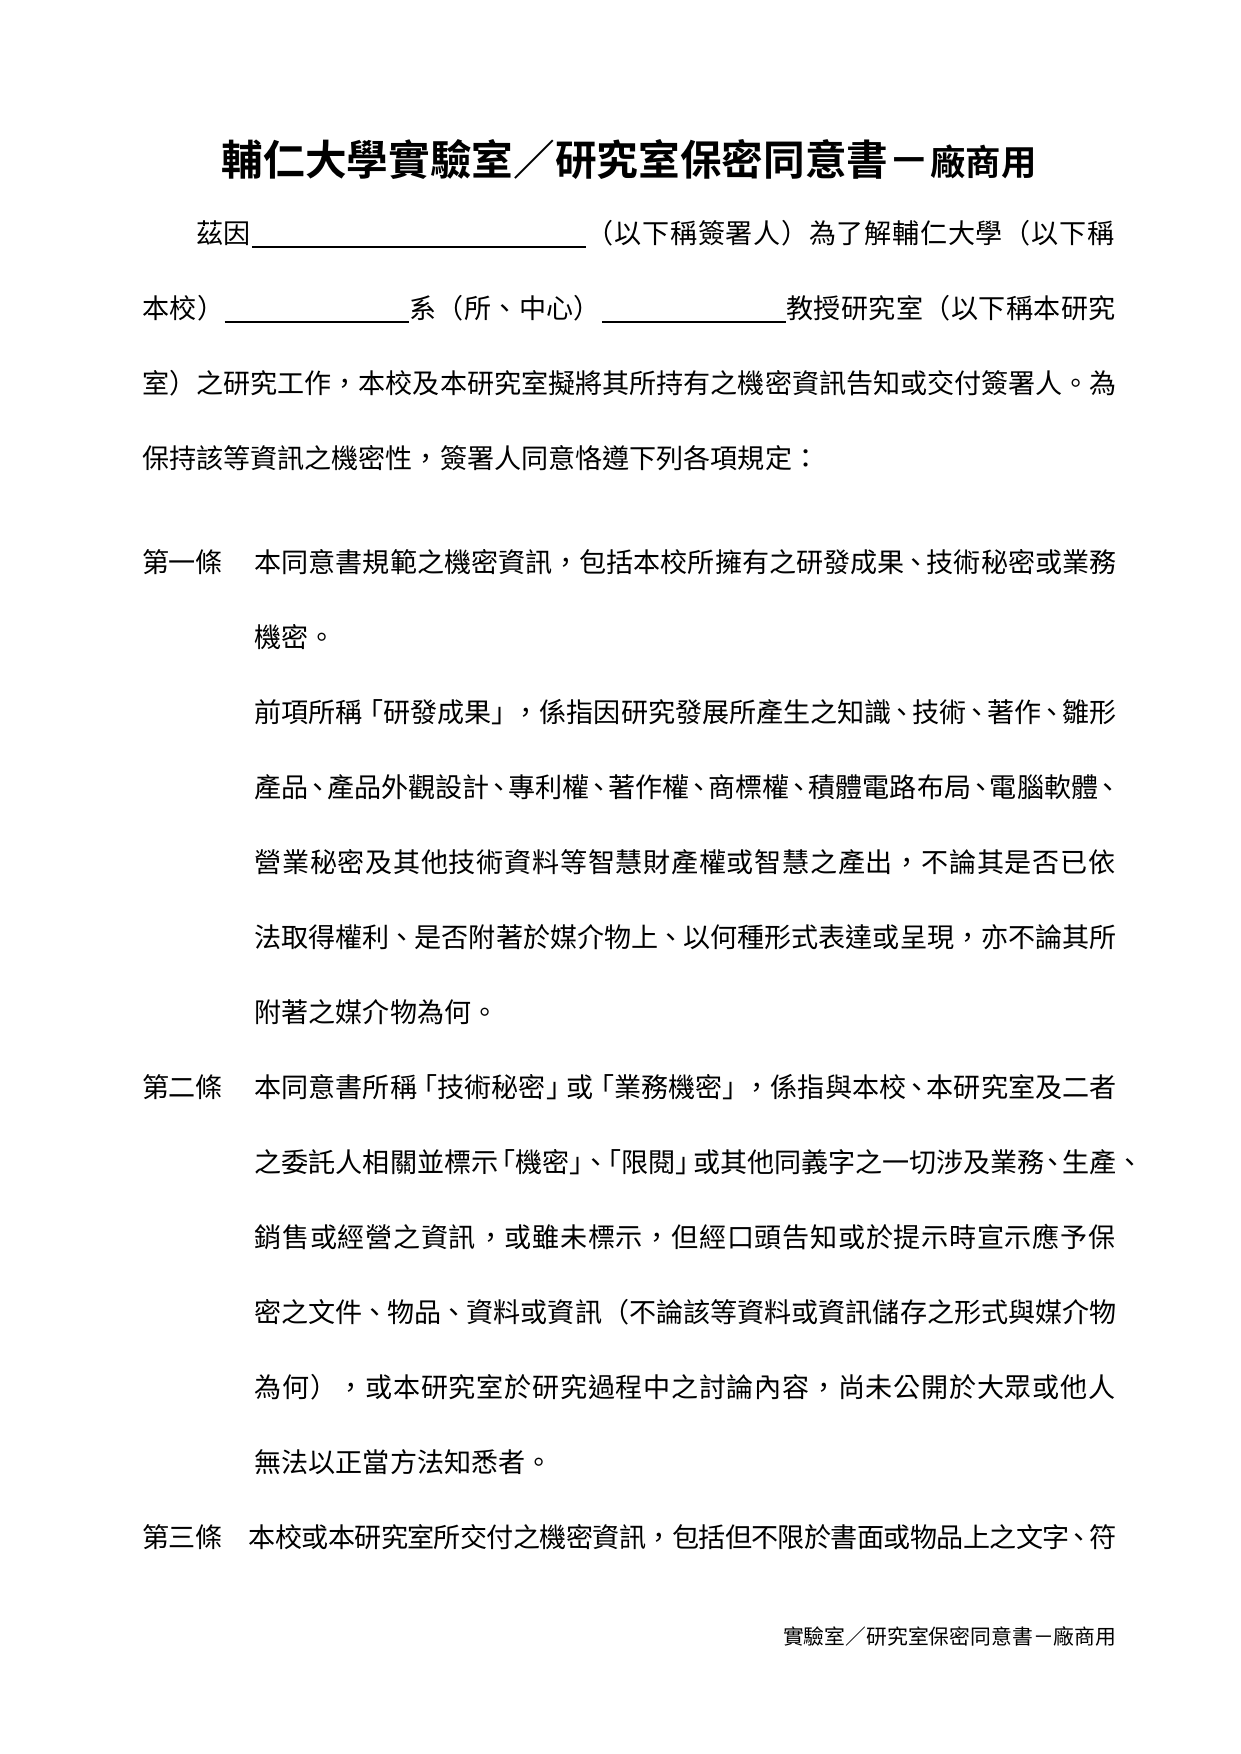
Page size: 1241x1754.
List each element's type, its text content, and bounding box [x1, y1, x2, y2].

text 輔仁大學實驗室／研究室保密同意書－廠商用 [142, 119, 1116, 194]
list 本校或本研究室所交付之機密資訊，包括但不限於書面或物品上之文字、符 [142, 1498, 1116, 1573]
text 茲因 （以下稱簽署人）為了解輔仁大學（以下稱本校） 系（所、中心） 教授研究室（以下稱本研究室）之研究工作，本校及本研究室擬將其所持有之機密資訊告知或交付簽署人。為保持該等資訊之機密性，簽署人同意恪遵下列各項規定： [142, 194, 1116, 494]
list 本同意書規範之機密資訊，包括本校所擁有之研發成果、技術秘密或業務機密。 前項所稱「研發成果」，係指因研究發展所產生之知識、技術、著作、雛形產品、產品外觀設計、專利權、著作權、商標權、積體電路布局、電腦軟體、營業秘密及其他技術資料等智慧財產權或智慧之產出，不論其是否已依法取得權利、是否附著於媒介物上、以何種形式表達或呈現，亦不論其所附著之媒介物為何。 [142, 523, 1116, 1048]
list 本同意書所稱「技術秘密」或「業務機密」，係指與本校、本研究室及二者之委託人相關並標示「機密」、「限閱」或其他同義字之一切涉及業務、生產、銷售或經營之資訊，或雖未標示，但經口頭告知或於提示時宣示應予保密之文件、物品、資料或資訊（不論該等資料或資訊儲存之形式與媒介物為何），或本研究室於研究過程中之討論內容，尚未公開於大眾或他人無法以正當方法知悉者。 [142, 1048, 1116, 1498]
